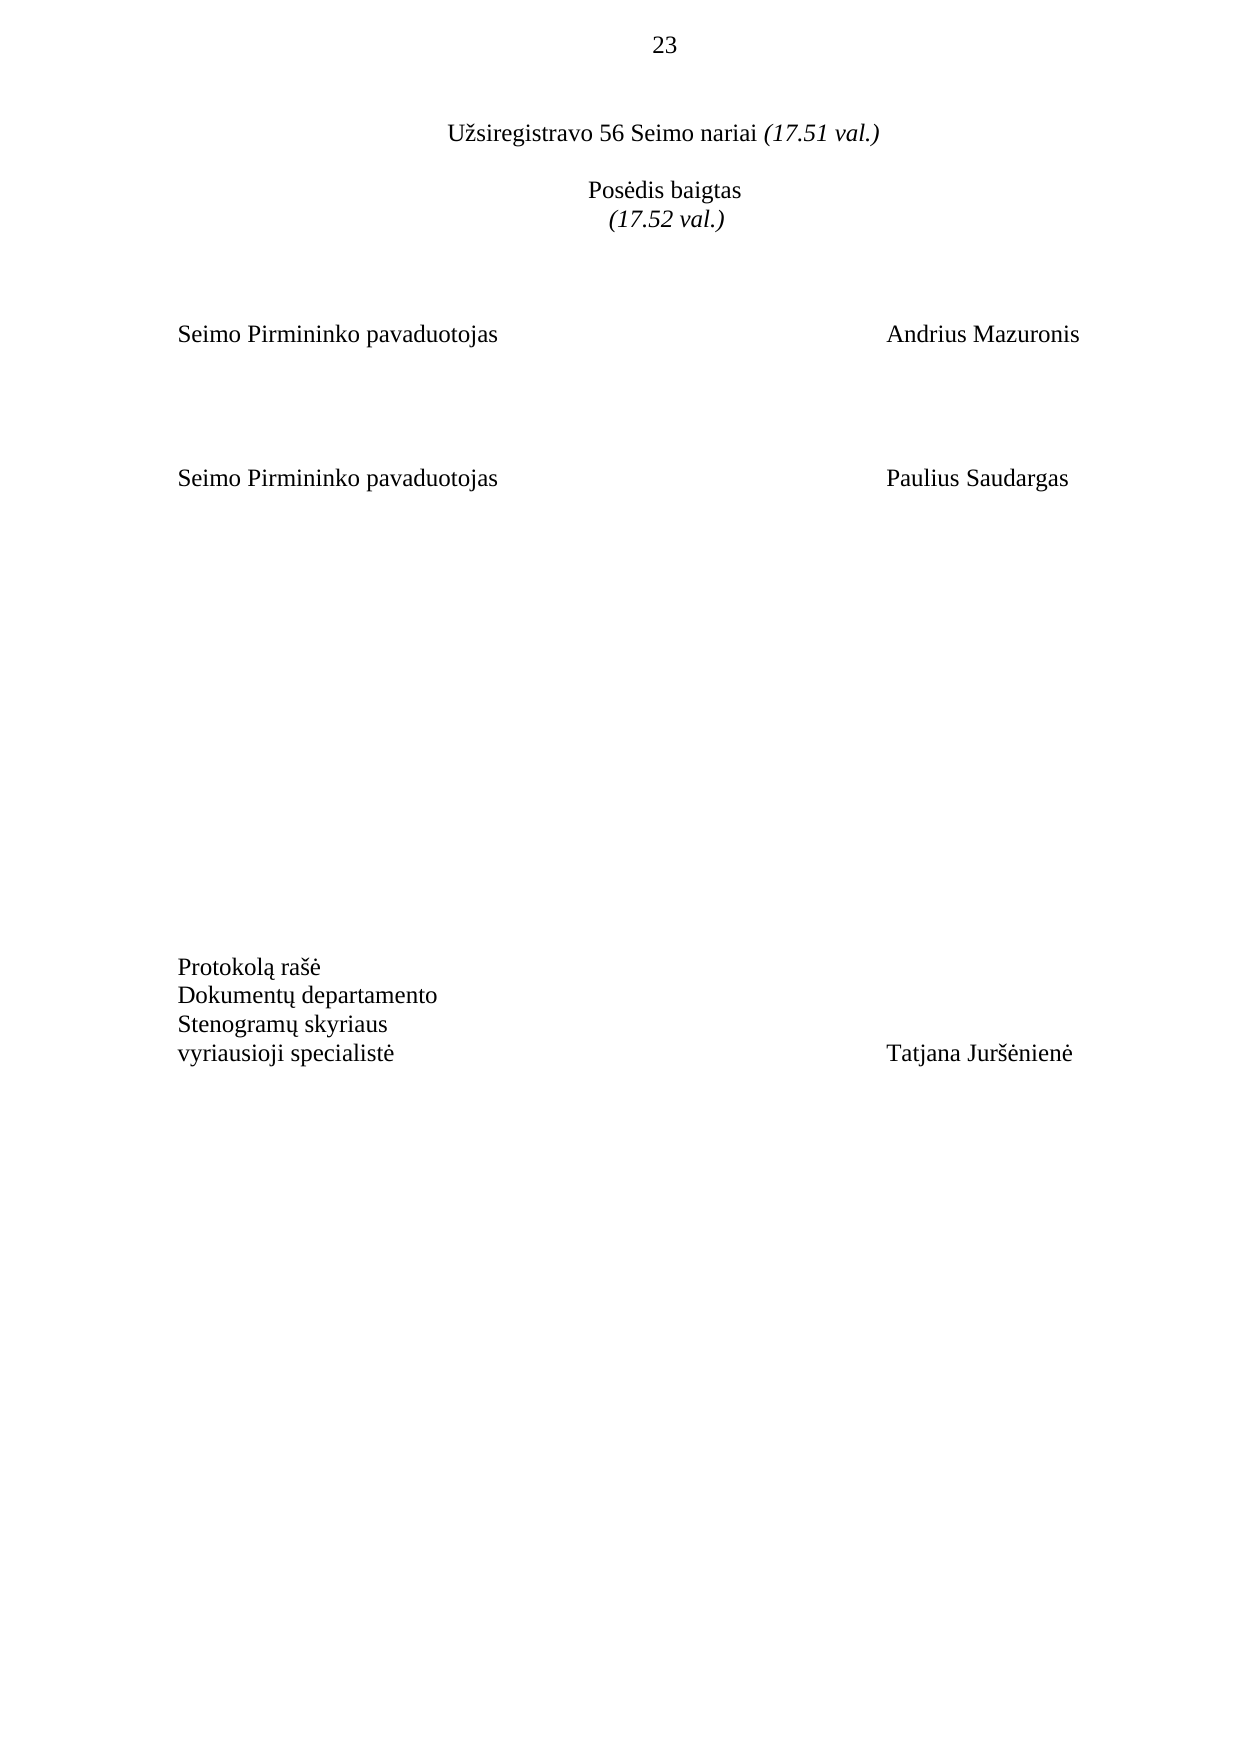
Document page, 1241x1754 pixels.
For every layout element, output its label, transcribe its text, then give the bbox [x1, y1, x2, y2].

text (17.52 val.) [177, 204, 1152, 233]
text Stenogramų skyriaus [177, 1009, 1152, 1038]
text Protokolą rašė [177, 952, 1152, 981]
text vyriausioji specialistė Tatjana Juršėnienė [177, 1038, 1152, 1067]
text Seimo Pirmininko pavaduotojas Paulius Saudargas [177, 463, 1152, 492]
text Užsiregistravo 56 Seimo nariai (17.51 val.) [177, 118, 1152, 147]
text Dokumentų departamento [177, 981, 1152, 1009]
text Seimo Pirmininko pavaduotojas Andrius Mazuronis [177, 319, 1152, 348]
text Posėdis baigtas [177, 176, 1152, 204]
